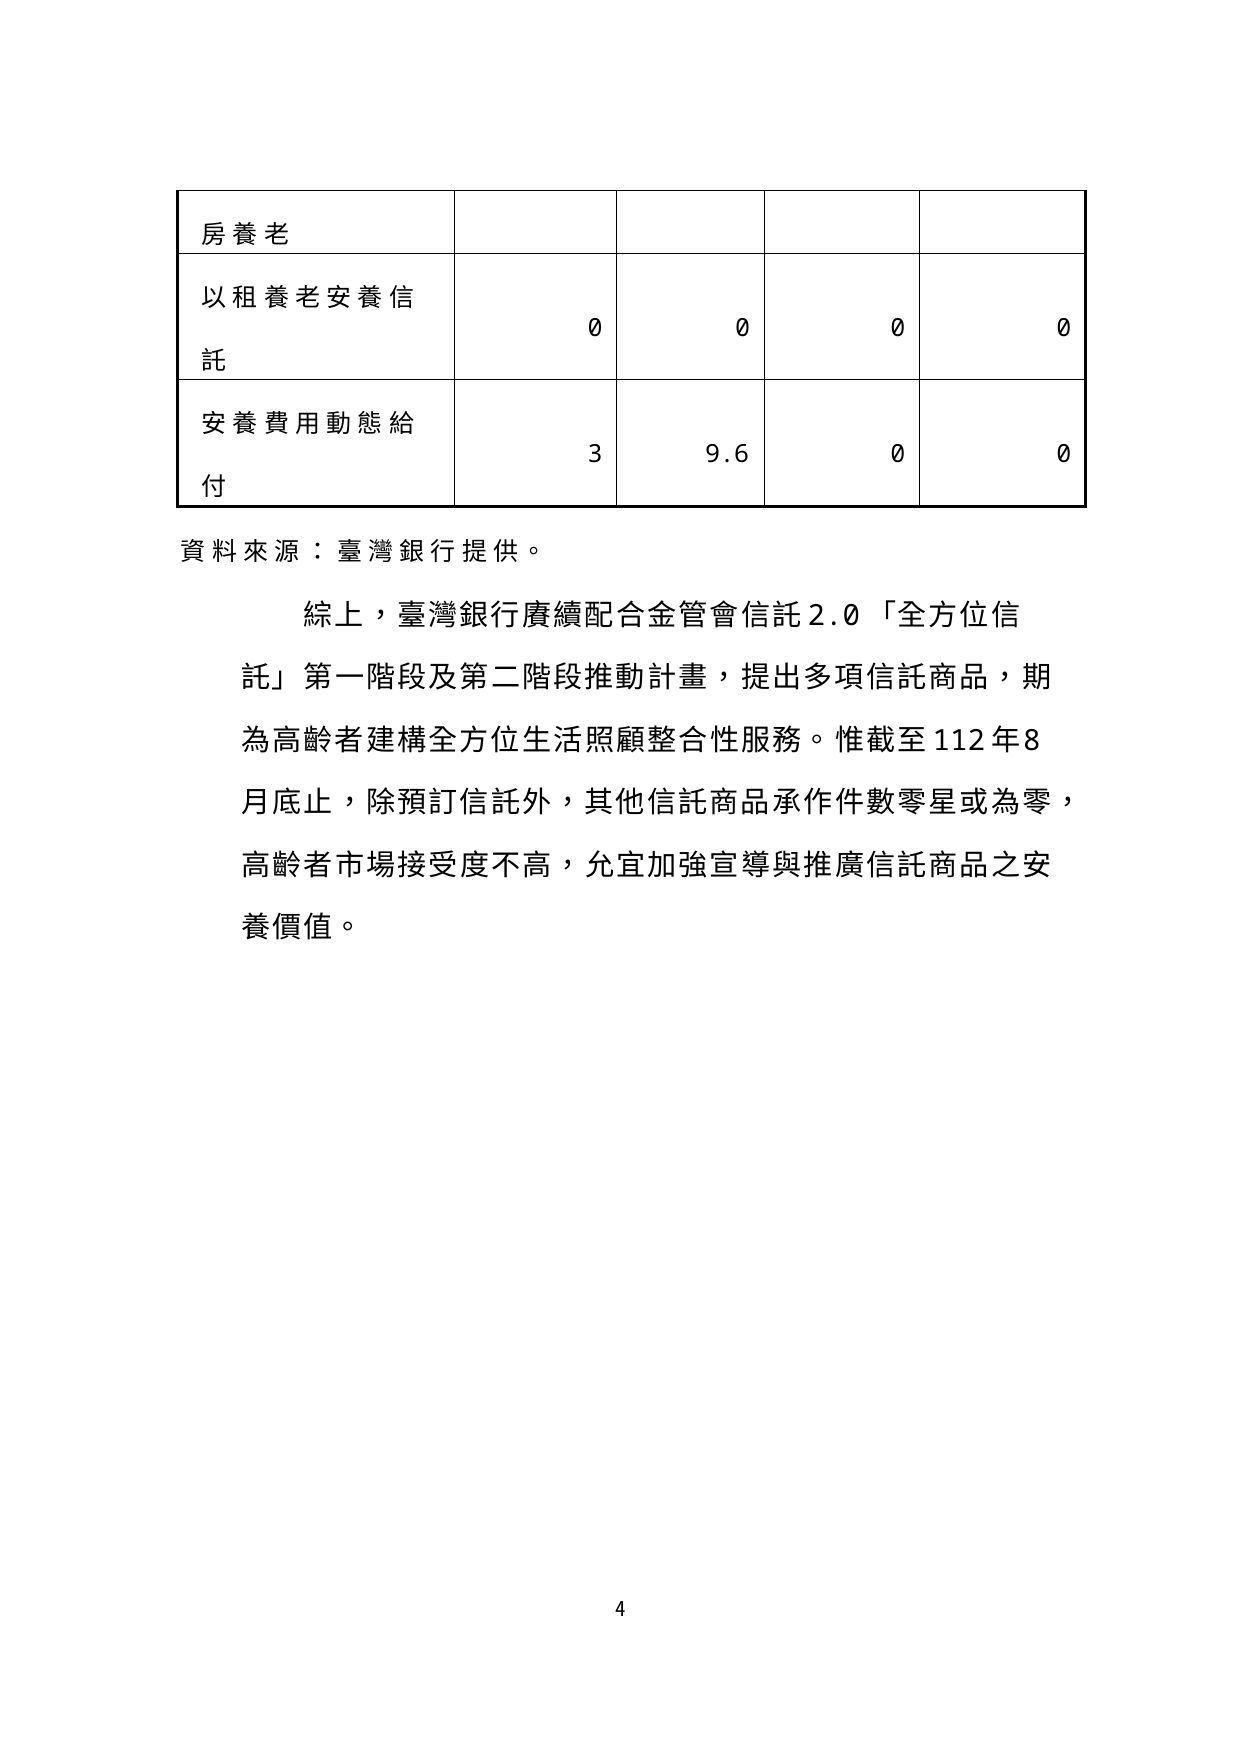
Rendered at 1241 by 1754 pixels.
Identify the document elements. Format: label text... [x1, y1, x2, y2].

table_cell 以租養老安養信託 [179, 254, 454, 379]
table_cell 0 [920, 380, 1084, 505]
table_cell 0 [920, 254, 1084, 379]
table_cell [765, 191, 919, 253]
text 資料來源：臺灣銀行提供。 [177, 508, 1063, 571]
table_cell [617, 191, 764, 253]
table_cell 房養老 [179, 191, 454, 253]
table_cell [455, 191, 616, 253]
table_cell 0 [765, 380, 919, 505]
text 綜上，臺灣銀行賡續配合金管會信託2.0「全方位信託」第一階段及第二階段推動計畫，提出多項信託商品，期為高齡者建構全方位生活照顧整合性服務。惟截至112年8月底止，除預訂信託外，其他信託商品承作件數零星或為零，高齡者市場接受度不高，允宜加強宣導與推廣信託商品之安養價值。 [236, 571, 1063, 946]
table_cell 9.6 [617, 380, 764, 505]
table_cell 0 [765, 254, 919, 379]
table_cell 3 [455, 380, 616, 505]
table_cell 0 [617, 254, 764, 379]
table_cell [920, 191, 1084, 253]
table_cell 安養費用動態給付 [179, 380, 454, 505]
table_cell 0 [455, 254, 616, 379]
